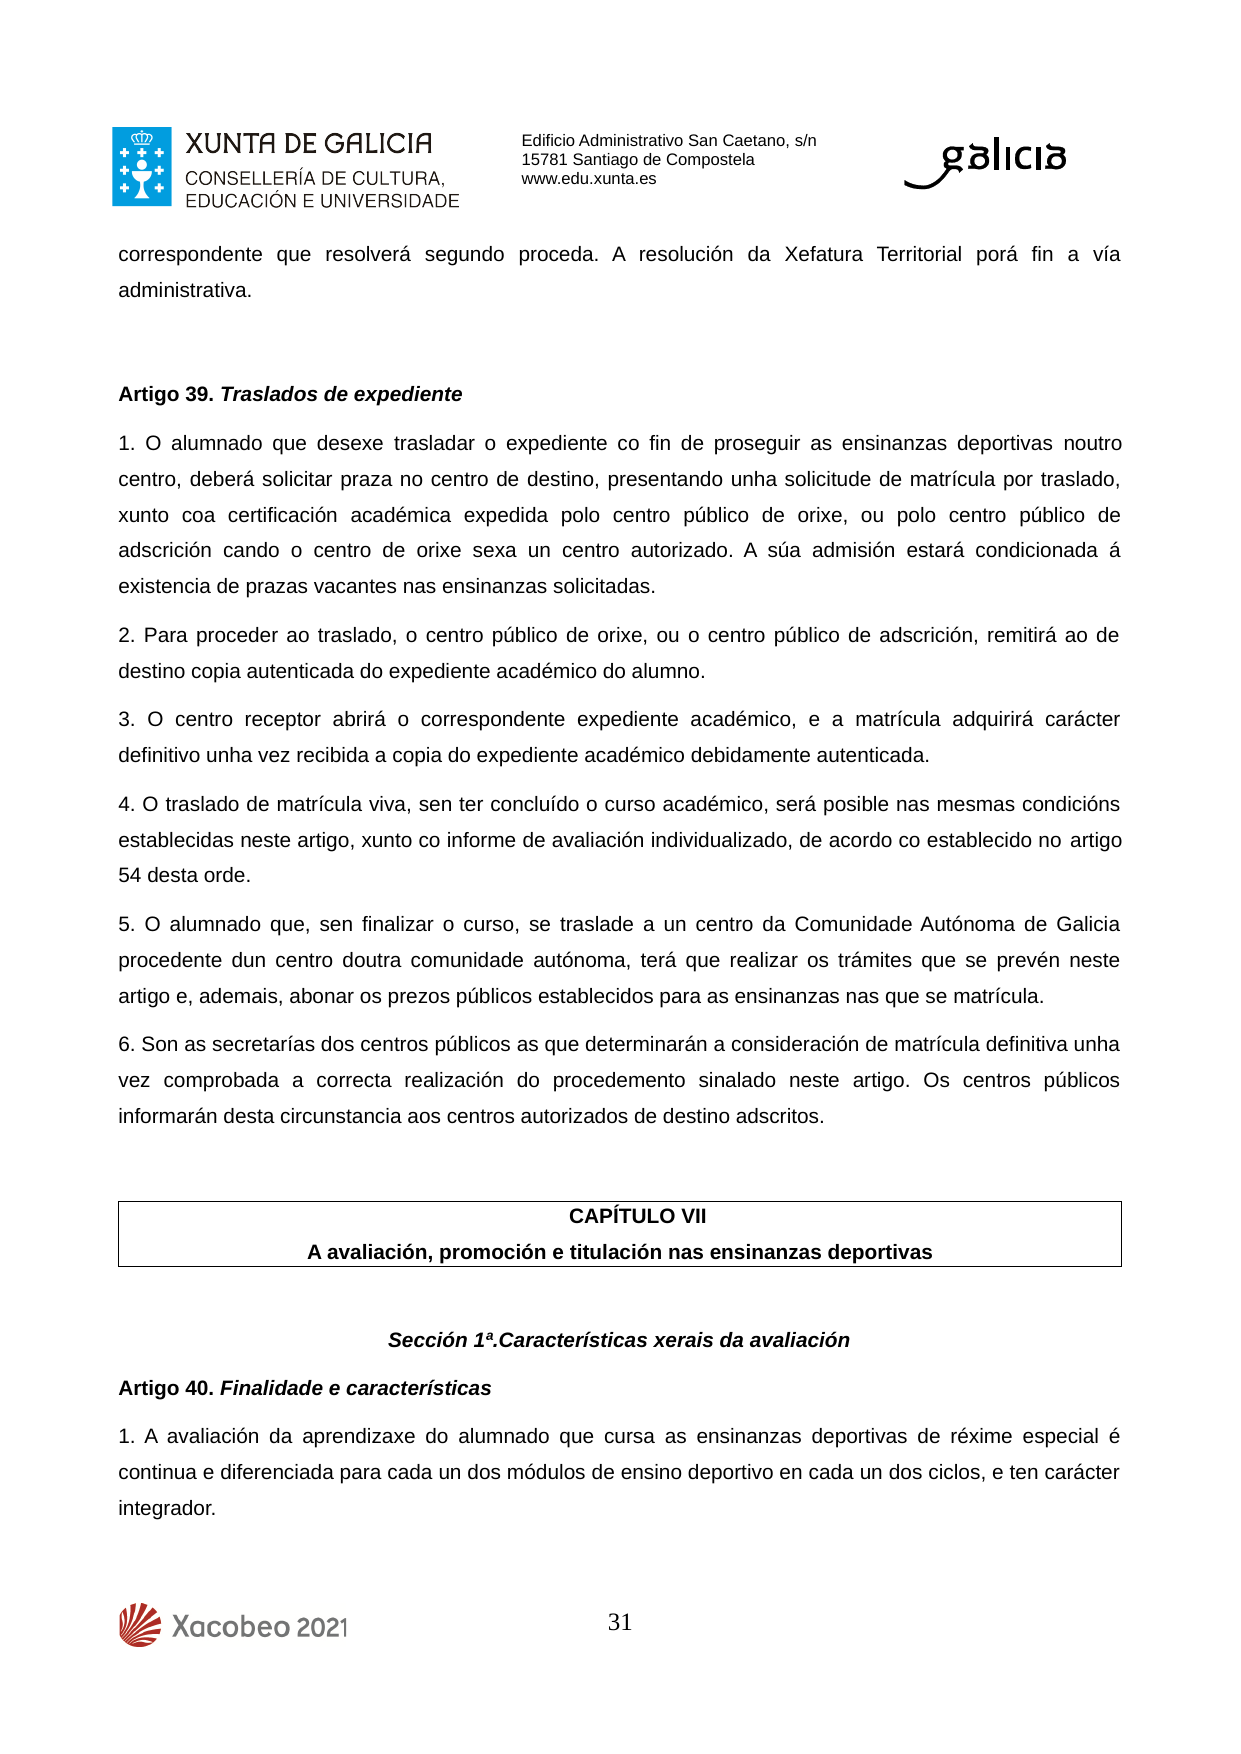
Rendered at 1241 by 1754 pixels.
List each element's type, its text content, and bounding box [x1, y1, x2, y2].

text 4. O traslado de matrícula viva, sen ter concluído o curso académico, será posible nas mesmas condicións establecidas neste artigo, xunto co informe de avaliación individualizado, de acordo co establecido no artigo 54 desta orde. [118, 791, 1122, 887]
text 3. O centro receptor abrirá o correspondente expediente académico, e a matrícula adquirirá carácter definitivo unha vez recibida a copia do expediente académico debidamente autenticada. [118, 707, 1122, 767]
text CAPÍTULO VII A avaliación, promoción e titulación nas ensinanzas deportivas [119, 1202, 1121, 1266]
text 5. O alumnado que, sen finalizar o curso, se traslade a un centro da Comunidade Autónoma de Galicia procedente dun centro doutra comunidade autónoma, terá que realizar os trámites que se prevén neste artigo e, ademais, abonar os prezos públicos establecidos para as ensinanzas nas que se matrícula. [118, 912, 1122, 1008]
text Artigo 39. Traslados de expediente [118, 382, 1122, 406]
text 6. Son as secretarías dos centros públicos as que determinarán a consideración de matrícula definitiva unha vez comprobada a correcta realización do procedemento sinalado neste artigo. Os centros públicos informarán desta circunstancia aos centros autorizados de destino adscritos. [118, 1032, 1122, 1128]
text 1. O alumnado que desexe trasladar o expediente co fin de proseguir as ensinanzas deportivas noutro centro, deberá solicitar praza no centro de destino, presentando unha solicitude de matrícula por traslado, xunto coa certificación académica expedida polo centro público de orixe, ou polo centro público de adscrición cando o centro de orixe sexa un centro autorizado. A súa admisión estará condicionada á existencia de prazas vacantes nas ensinanzas solicitadas. [118, 431, 1122, 598]
text 2. Para proceder ao traslado, o centro público de orixe, ou o centro público de adscrición, remitirá ao de destino copia autenticada do expediente académico do alumno. [118, 623, 1122, 683]
text correspondente que resolverá segundo proceda. A resolución da Xefatura Territorial porá fin a vía administrativa. [118, 242, 1122, 302]
picture [119, 1603, 347, 1647]
text Sección 1ª.Características xerais da avaliación [118, 1291, 1122, 1351]
text 1. A avaliación da aprendizaxe do alumnado que cursa as ensinanzas deportivas de réxime especial é continua e diferenciada para cada un dos módulos de ensino deportivo en cada un dos ciclos, e ten carácter integrador. [118, 1424, 1122, 1520]
text Artigo 40. Finalidade e características [118, 1376, 1122, 1400]
